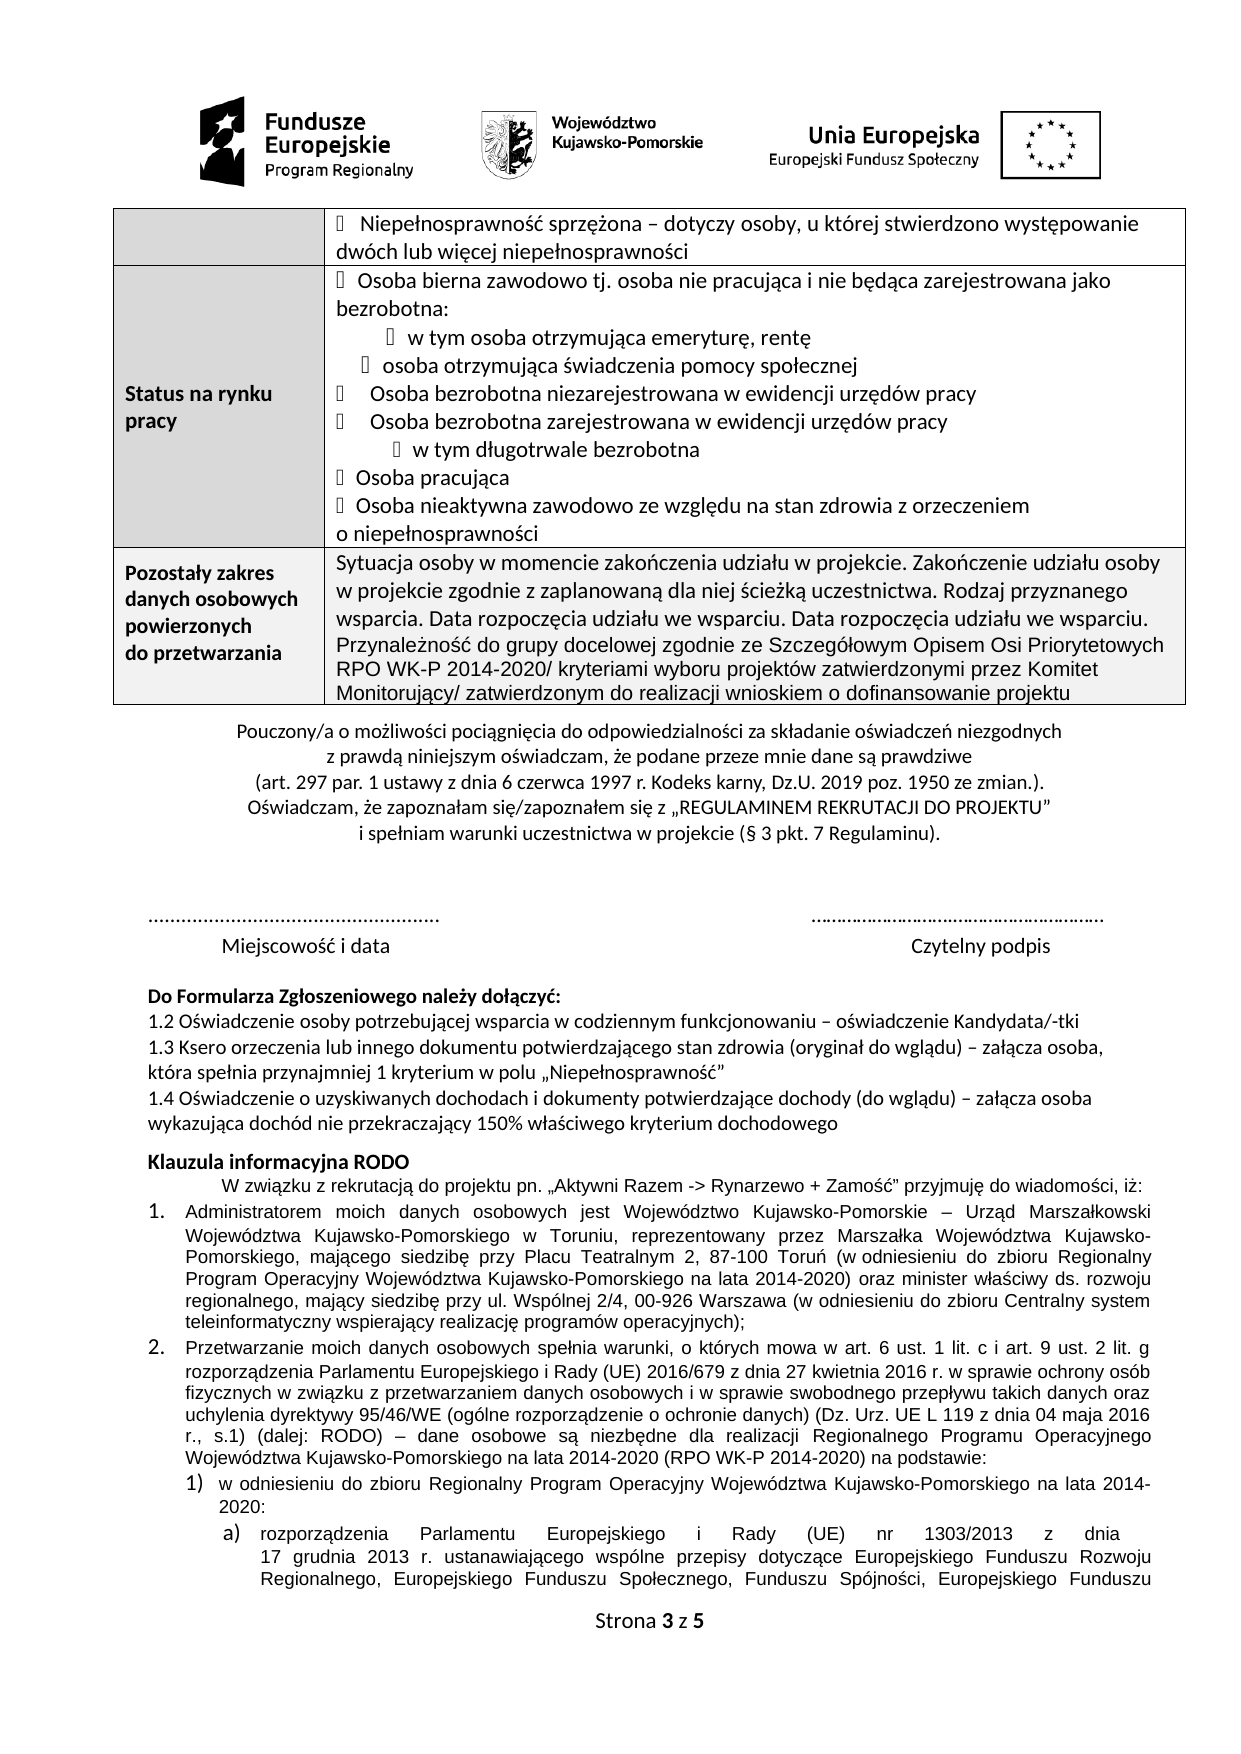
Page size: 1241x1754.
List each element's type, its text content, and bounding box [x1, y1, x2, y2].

table_cell Sytuacja osoby w momencie zakończenia udziału w projekcie. Zakończenie udziału osoby w projekcie zgodnie z zaplanowaną dla niej ścieżką uczestnictwa. Rodzaj przyznanego wsparcia. Data rozpoczęcia udziału we wsparciu. Data rozpoczęcia udziału we wsparciu. Przynależność do grupy docelowej zgodnie ze Szczegółowym Opisem Osi Priorytetowych RPO WK-P 2014-2020/ kryteriami wyboru projektów zatwierdzonymi przez Komitet Monitorujący/ zatwierdzonym do realizacji wnioskiem o dofinansowanie projektu [325, 548, 1185, 704]
text W związku z rekrutacją do projektu pn. „Aktywni Razem -> Rynarzewo + Zamość” przyjmuję do wiadomości, iż: [221, 1175, 1152, 1197]
list w odniesieniu do zbioru Regionalny Program Operacyjny Województwa Kujawsko-Pomorskiego na lata 2014-2020: [185, 1468, 1152, 1518]
text ..................................................... ……………………….………………………… Miejscowość i data Czytelny podpis [148, 901, 1152, 958]
table_cell Status na rynku pracy [114, 266, 324, 547]
table_cell Pozostały zakres danych osobowych powierzonych do przetwarzania [114, 548, 324, 704]
subtitle Pouczony/a o możliwości pociągnięcia do odpowiedzialności za składanie oświadczeń niezgodnych [148, 718, 1152, 743]
text 1.3 Ksero orzeczenia lub innego dokumentu potwierdzającego stan zdrowia (oryginał do wglądu) – załącza osoba, która spełnia przynajmniej 1 kryterium w polu „Niepełnosprawność” [148, 1034, 1152, 1085]
table_cell  Niepełnosprawność sprzężona – dotyczy osoby, u której stwierdzono występowanie dwóch lub więcej niepełnosprawności [325, 209, 1185, 265]
text Oświadczam, że zapoznałam się/zapoznałem się z „REGULAMINEM REKRUTACJI DO PROJEKTU” [148, 794, 1152, 820]
text Klauzula informacyjna RODO [148, 1148, 1152, 1175]
list Administratorem moich danych osobowych jest Województwo Kujawsko-Pomorskie – Urząd Marszałkowski Województwa Kujawsko-Pomorskiego w Toruniu, reprezentowany przez Marszałka Województwa Kujawsko-Pomorskiego, mającego siedzibę przy Placu Teatralnym 2, 87-100 Toruń (w odniesieniu do zbioru Regionalny Program Operacyjny Województwa Kujawsko-Pomorskiego na lata 2014-2020) oraz minister właściwy ds. rozwoju regionalnego, mający siedzibę przy ul. Wspólnej 2/4, 00-926 Warszawa (w odniesieniu do zbioru Centralny system teleinformatyczny wspierający realizację programów operacyjnych); [148, 1197, 1152, 1332]
text Do Formularza Zgłoszeniowego należy dołączyć: [148, 983, 1152, 1009]
table_cell Osoba bierna zawodowo tj. osoba nie pracująca i nie będąca zarejestrowana jako bezrobotna: w tym osoba otrzymująca emeryturę, rentę osoba otrzymująca świadczenia pomocy społecznej  Osoba bezrobotna niezarejestrowana w ewidencji urzędów pracy  Osoba bezrobotna zarejestrowana w ewidencji urzędów pracy w tym długotrwale bezrobotna Osoba pracująca Osoba nieaktywna zawodowo ze względu na stan zdrowia z orzeczeniem o niepełnosprawności [325, 266, 1185, 547]
subtitle z prawdą niniejszym oświadczam, że podane przeze mnie dane są prawdziwe (art. 297 par. 1 ustawy z dnia 6 czerwca 1997 r. Kodeks karny, Dz.U. 2019 poz. 1950 ze zmian.). [148, 743, 1152, 794]
list Przetwarzanie moich danych osobowych spełnia warunki, o których mowa w art. 6 ust. 1 lit. c i art. 9 ust. 2 lit. g rozporządzenia Parlamentu Europejskiego i Rady (UE) 2016/679 z dnia 27 kwietnia 2016 r. w sprawie ochrony osób fizycznych w związku z przetwarzaniem danych osobowych i w sprawie swobodnego przepływu takich danych oraz uchylenia dyrektywy 95/46/WE (ogólne rozporządzenie o ochronie danych) (Dz. Urz. UE L 119 z dnia 04 maja 2016 r., s.1) (dalej: RODO) – dane osobowe są niezbędne dla realizacji Regionalnego Programu Operacyjnego Województwa Kujawsko-Pomorskiego na lata 2014-2020 (RPO WK-P 2014-2020) na podstawie: [148, 1332, 1152, 1468]
text i spełniam warunki uczestnictwa w projekcie (§ 3 pkt. 7 Regulaminu). [148, 820, 1152, 845]
text 1.4 Oświadczenie o uzyskiwanych dochodach i dokumenty potwierdzające dochody (do wglądu) – załącza osoba wykazująca dochód nie przekraczający 150% właściwego kryterium dochodowego [148, 1085, 1152, 1136]
text 1.2 Oświadczenie osoby potrzebującej wsparcia w codziennym funkcjonowaniu – oświadczenie Kandydata/-tki [148, 1009, 1152, 1034]
table_cell [114, 209, 324, 265]
list rozporządzenia Parlamentu Europejskiego i Rady (UE) nr 1303/2013 z dnia 17 grudnia 2013 r. ustanawiającego wspólne przepisy dotyczące Europejskiego Funduszu Rozwoju Regionalnego, Europejskiego Funduszu Społecznego, Funduszu Spójności, Europejskiego Funduszu [223, 1518, 1152, 1589]
